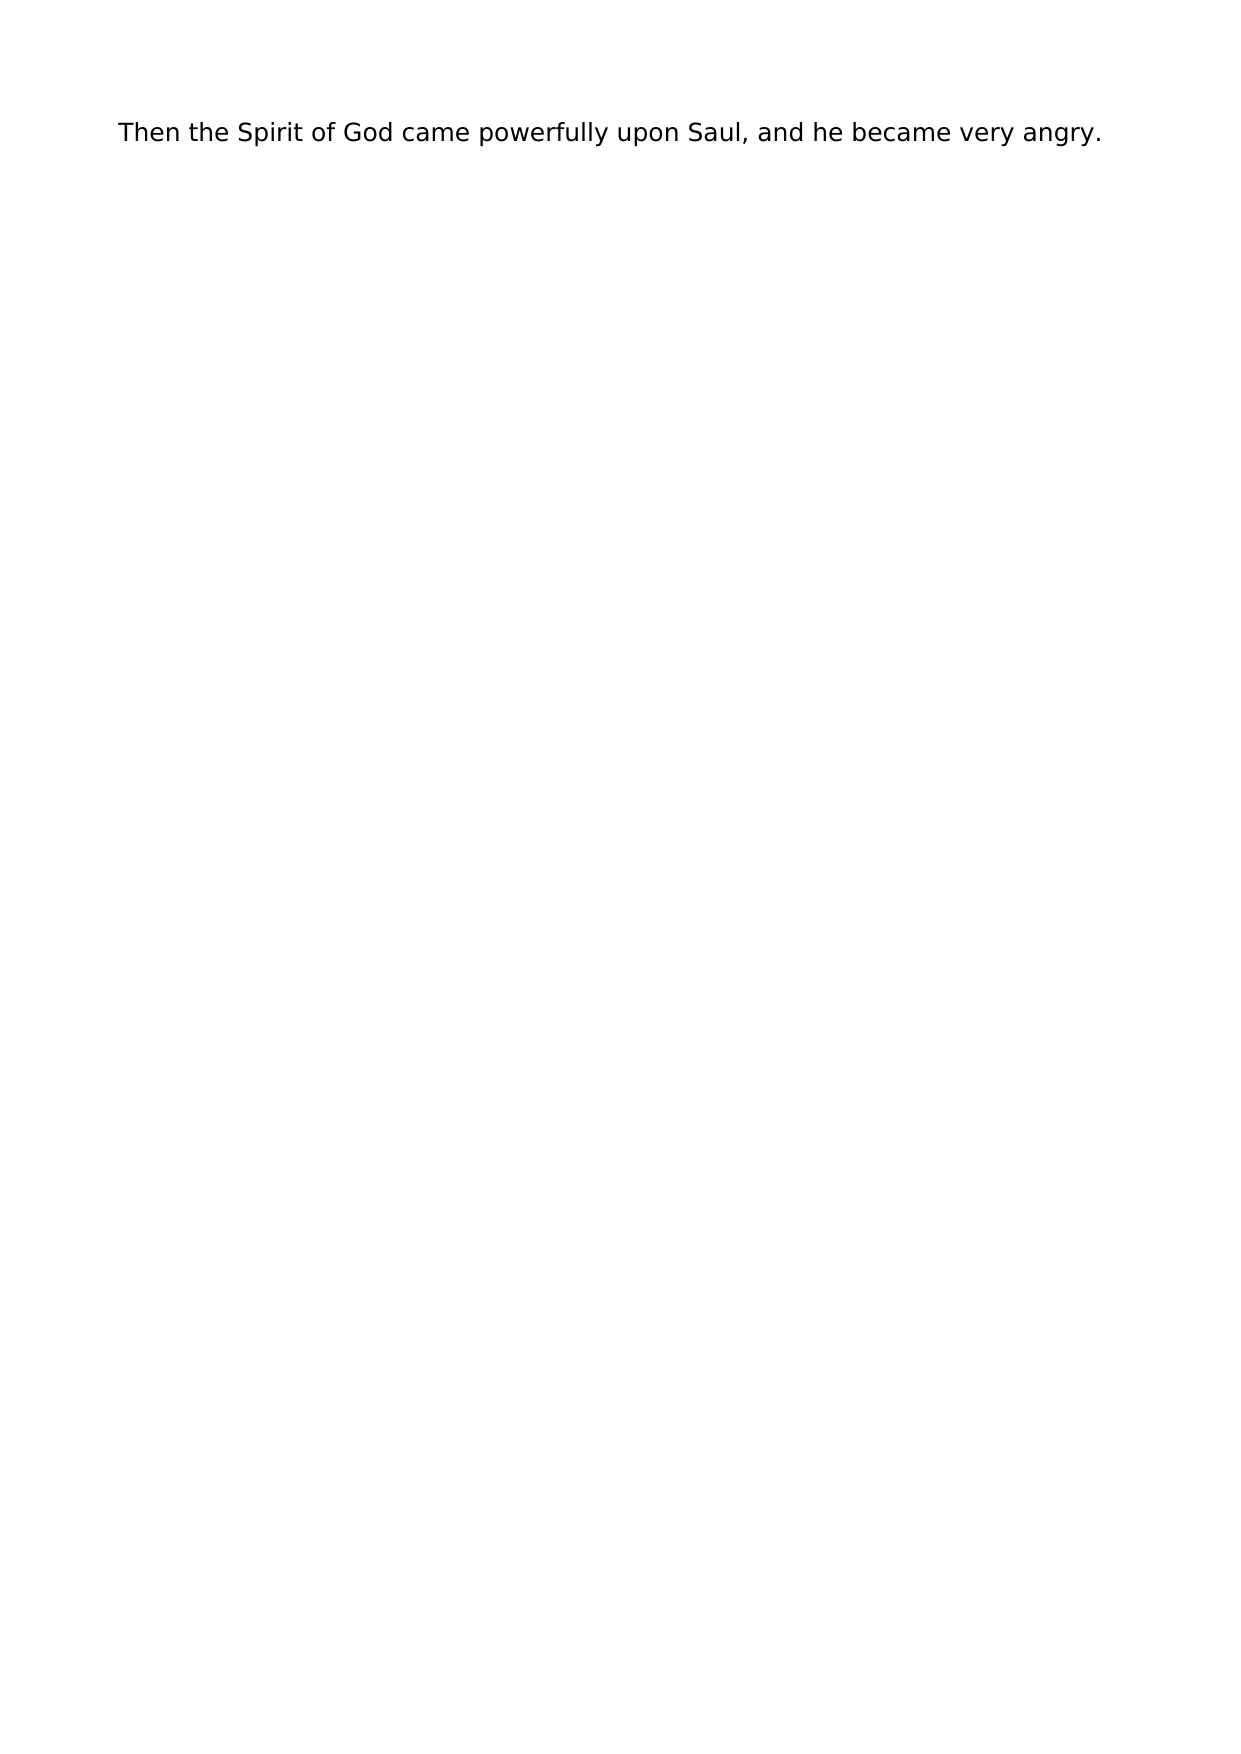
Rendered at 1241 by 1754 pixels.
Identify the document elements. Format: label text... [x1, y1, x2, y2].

text Then the Spirit of God came powerfully upon Saul, and he became very angry. [118, 118, 1122, 147]
